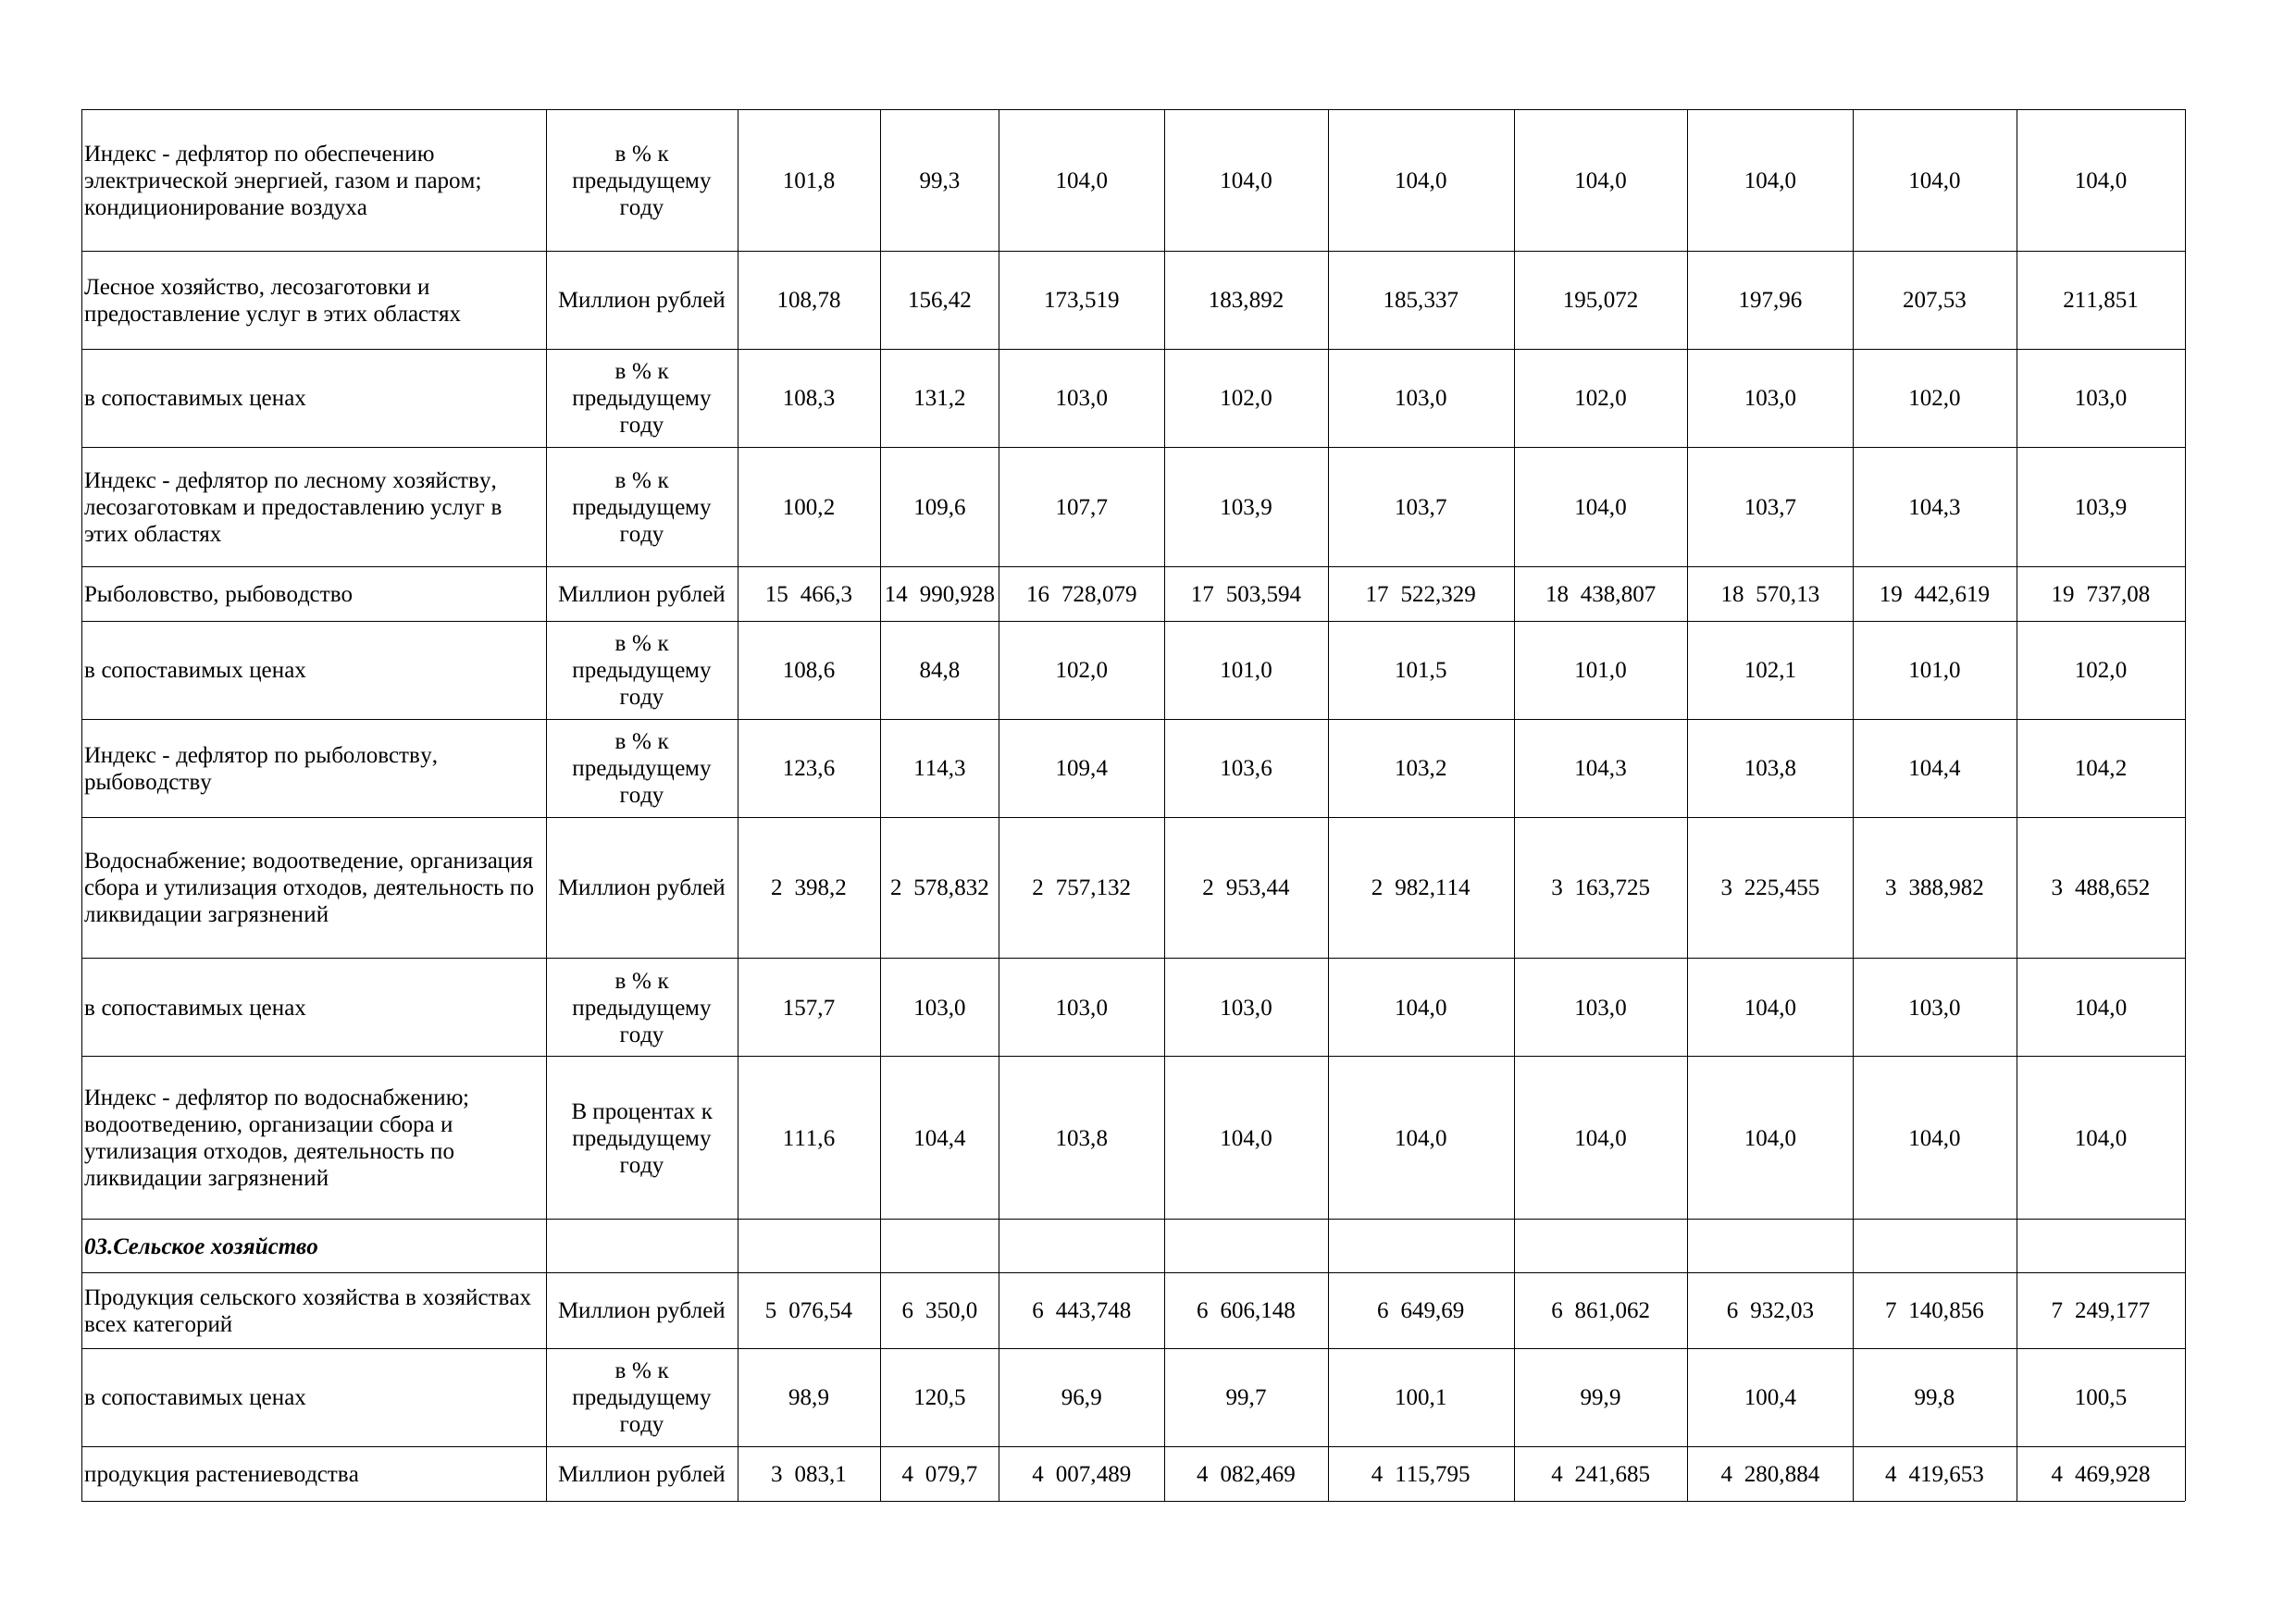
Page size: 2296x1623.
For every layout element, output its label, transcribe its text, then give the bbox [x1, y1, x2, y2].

table_cell 103,0 [1165, 959, 1328, 1056]
table_cell 4 280,884 [1688, 1447, 1853, 1501]
table_cell 103,0 [999, 350, 1164, 446]
table_cell 6 443,748 [999, 1273, 1164, 1348]
table_cell 101,0 [1515, 622, 1687, 719]
table_cell 03.Сельское хозяйство [82, 1220, 546, 1271]
table_cell Продукция сельского хозяйства в хозяйствах всех категорий [82, 1273, 546, 1348]
table_cell 19 737,08 [2017, 567, 2185, 621]
table_cell Индекс - дефлятор по водоснабжению; водоотведению, организации сбора и утилизация отходов, деятельность по ликвидации загрязнений [82, 1057, 546, 1219]
table_cell 104,3 [1854, 448, 2017, 566]
table_cell 101,8 [738, 110, 880, 251]
table_cell 6 350,0 [881, 1273, 999, 1348]
table_cell 3 163,725 [1515, 818, 1687, 958]
table_cell в % к предыдущему году [547, 110, 738, 251]
table_cell 104,0 [1329, 110, 1514, 251]
table_cell В процентах к предыдущему году [547, 1057, 738, 1219]
table_cell 104,0 [1329, 1057, 1514, 1219]
table_cell 104,2 [2017, 720, 2185, 816]
table_cell 16 728,079 [999, 567, 1164, 621]
table_cell 109,6 [881, 448, 999, 566]
table_cell 103,0 [881, 959, 999, 1056]
table_cell 17 503,594 [1165, 567, 1328, 621]
table_cell 104,0 [1515, 110, 1687, 251]
table_cell 108,6 [738, 622, 880, 719]
table_cell [1329, 1220, 1514, 1271]
table_cell [1165, 1220, 1328, 1271]
table_cell [1688, 1220, 1853, 1271]
table_cell в % к предыдущему году [547, 959, 738, 1056]
table_cell 103,0 [1515, 959, 1687, 1056]
table_cell 111,6 [738, 1057, 880, 1219]
table_cell Индекс - дефлятор по рыболовству, рыбоводству [82, 720, 546, 816]
table_cell 104,0 [1854, 110, 2017, 251]
table_cell Миллион рублей [547, 567, 738, 621]
table_cell в сопоставимых ценах [82, 959, 546, 1056]
table_cell 103,0 [999, 959, 1164, 1056]
table_cell 120,5 [881, 1349, 999, 1446]
table_cell 101,0 [1854, 622, 2017, 719]
table_cell 4 115,795 [1329, 1447, 1514, 1501]
table_cell в % к предыдущему году [547, 720, 738, 816]
table_cell 104,0 [1165, 110, 1328, 251]
table_cell 207,53 [1854, 252, 2017, 349]
table_cell 18 438,807 [1515, 567, 1687, 621]
table_cell 183,892 [1165, 252, 1328, 349]
table_cell 108,78 [738, 252, 880, 349]
table_cell 4 469,928 [2017, 1447, 2185, 1501]
table_cell 104,0 [1329, 959, 1514, 1056]
table_cell 103,6 [1165, 720, 1328, 816]
table_cell Лесное хозяйство, лесозаготовки и предоставление услуг в этих областях [82, 252, 546, 349]
table_cell 104,0 [1688, 110, 1853, 251]
table_cell Рыболовство, рыбоводство [82, 567, 546, 621]
table_cell в % к предыдущему году [547, 1349, 738, 1446]
table_cell 104,0 [1515, 1057, 1687, 1219]
table_cell 2 398,2 [738, 818, 880, 958]
table_cell 103,0 [1854, 959, 2017, 1056]
table_cell 104,0 [2017, 959, 2185, 1056]
table_cell 104,0 [2017, 1057, 2185, 1219]
table_cell 102,0 [999, 622, 1164, 719]
table_cell Миллион рублей [547, 1273, 738, 1348]
table_cell в % к предыдущему году [547, 350, 738, 446]
table_cell [881, 1220, 999, 1271]
table_cell [547, 1220, 738, 1271]
table_cell 6 861,062 [1515, 1273, 1687, 1348]
table_cell Миллион рублей [547, 1447, 738, 1501]
table_cell 96,9 [999, 1349, 1164, 1446]
table_cell 104,4 [1854, 720, 2017, 816]
table_cell [999, 1220, 1164, 1271]
table_cell 123,6 [738, 720, 880, 816]
table_cell 197,96 [1688, 252, 1853, 349]
table_cell 195,072 [1515, 252, 1687, 349]
table_cell 101,5 [1329, 622, 1514, 719]
table_cell 18 570,13 [1688, 567, 1853, 621]
table_cell 6 606,148 [1165, 1273, 1328, 1348]
table_cell 102,0 [1165, 350, 1328, 446]
table_cell 4 082,469 [1165, 1447, 1328, 1501]
table_cell 185,337 [1329, 252, 1514, 349]
table_cell 84,8 [881, 622, 999, 719]
table_cell 104,0 [2017, 110, 2185, 251]
table_cell 103,8 [1688, 720, 1853, 816]
table_cell 19 442,619 [1854, 567, 2017, 621]
table_cell 3 388,982 [1854, 818, 2017, 958]
table_cell 156,42 [881, 252, 999, 349]
table_cell 101,0 [1165, 622, 1328, 719]
table_cell [1854, 1220, 2017, 1271]
table_cell 102,0 [1854, 350, 2017, 446]
table_cell 100,5 [2017, 1349, 2185, 1446]
table_cell 99,9 [1515, 1349, 1687, 1446]
table_cell в сопоставимых ценах [82, 1349, 546, 1446]
table_cell 103,7 [1688, 448, 1853, 566]
table_cell 4 007,489 [999, 1447, 1164, 1501]
table_cell 99,3 [881, 110, 999, 251]
table_cell 104,3 [1515, 720, 1687, 816]
table_cell 100,4 [1688, 1349, 1853, 1446]
table_cell 100,2 [738, 448, 880, 566]
table_cell 104,0 [1688, 1057, 1853, 1219]
table_cell 102,0 [1515, 350, 1687, 446]
table_cell 103,0 [1329, 350, 1514, 446]
table_cell 5 076,54 [738, 1273, 880, 1348]
table_cell 17 522,329 [1329, 567, 1514, 621]
table_cell в сопоставимых ценах [82, 350, 546, 446]
table_cell 102,0 [2017, 622, 2185, 719]
table_cell 6 649,69 [1329, 1273, 1514, 1348]
table_cell в % к предыдущему году [547, 622, 738, 719]
table_cell 100,1 [1329, 1349, 1514, 1446]
table_cell Индекс - дефлятор по обеспечению электрической энергией, газом и паром; кондиционирование воздуха [82, 110, 546, 251]
table_cell в сопоставимых ценах [82, 622, 546, 719]
table_cell 2 757,132 [999, 818, 1164, 958]
table_cell 7 249,177 [2017, 1273, 2185, 1348]
table_cell Миллион рублей [547, 252, 738, 349]
table_cell 107,7 [999, 448, 1164, 566]
table_cell Индекс - дефлятор по лесному хозяйству, лесозаготовкам и предоставлению услуг в этих областях [82, 448, 546, 566]
table_cell 2 578,832 [881, 818, 999, 958]
table_cell 4 079,7 [881, 1447, 999, 1501]
table_cell 15 466,3 [738, 567, 880, 621]
table_cell 102,1 [1688, 622, 1853, 719]
table_cell 157,7 [738, 959, 880, 1056]
table_cell 6 932,03 [1688, 1273, 1853, 1348]
table_cell 3 488,652 [2017, 818, 2185, 958]
table_cell в % к предыдущему году [547, 448, 738, 566]
table_cell 103,0 [2017, 350, 2185, 446]
table_cell 104,0 [1688, 959, 1853, 1056]
table_cell 4 241,685 [1515, 1447, 1687, 1501]
table_cell 3 225,455 [1688, 818, 1853, 958]
table_cell 104,0 [1165, 1057, 1328, 1219]
table_cell 109,4 [999, 720, 1164, 816]
table_cell 99,7 [1165, 1349, 1328, 1446]
table_cell [2017, 1220, 2185, 1271]
table_cell 104,4 [881, 1057, 999, 1219]
table_cell 104,0 [999, 110, 1164, 251]
table_cell [738, 1220, 880, 1271]
table_cell 14 990,928 [881, 567, 999, 621]
table_cell 98,9 [738, 1349, 880, 1446]
table_cell 4 419,653 [1854, 1447, 2017, 1501]
table_cell 3 083,1 [738, 1447, 880, 1501]
table_cell 131,2 [881, 350, 999, 446]
table_cell 104,0 [1854, 1057, 2017, 1219]
table_cell 108,3 [738, 350, 880, 446]
table_cell 103,8 [999, 1057, 1164, 1219]
table_cell Водоснабжение; водоотведение, организация сбора и утилизация отходов, деятельность по ликвидации загрязнений [82, 818, 546, 958]
table_cell 211,851 [2017, 252, 2185, 349]
table_cell [1515, 1220, 1687, 1271]
table_cell 103,7 [1329, 448, 1514, 566]
table_cell 103,9 [2017, 448, 2185, 566]
table_cell 99,8 [1854, 1349, 2017, 1446]
table_cell 2 982,114 [1329, 818, 1514, 958]
table_cell 173,519 [999, 252, 1164, 349]
table_cell 2 953,44 [1165, 818, 1328, 958]
table_cell 114,3 [881, 720, 999, 816]
table_cell 103,0 [1688, 350, 1853, 446]
table_cell 103,2 [1329, 720, 1514, 816]
table_cell Миллион рублей [547, 818, 738, 958]
table_cell 7 140,856 [1854, 1273, 2017, 1348]
table_cell 104,0 [1515, 448, 1687, 566]
table_cell продукция растениеводства [82, 1447, 546, 1501]
table_cell 103,9 [1165, 448, 1328, 566]
